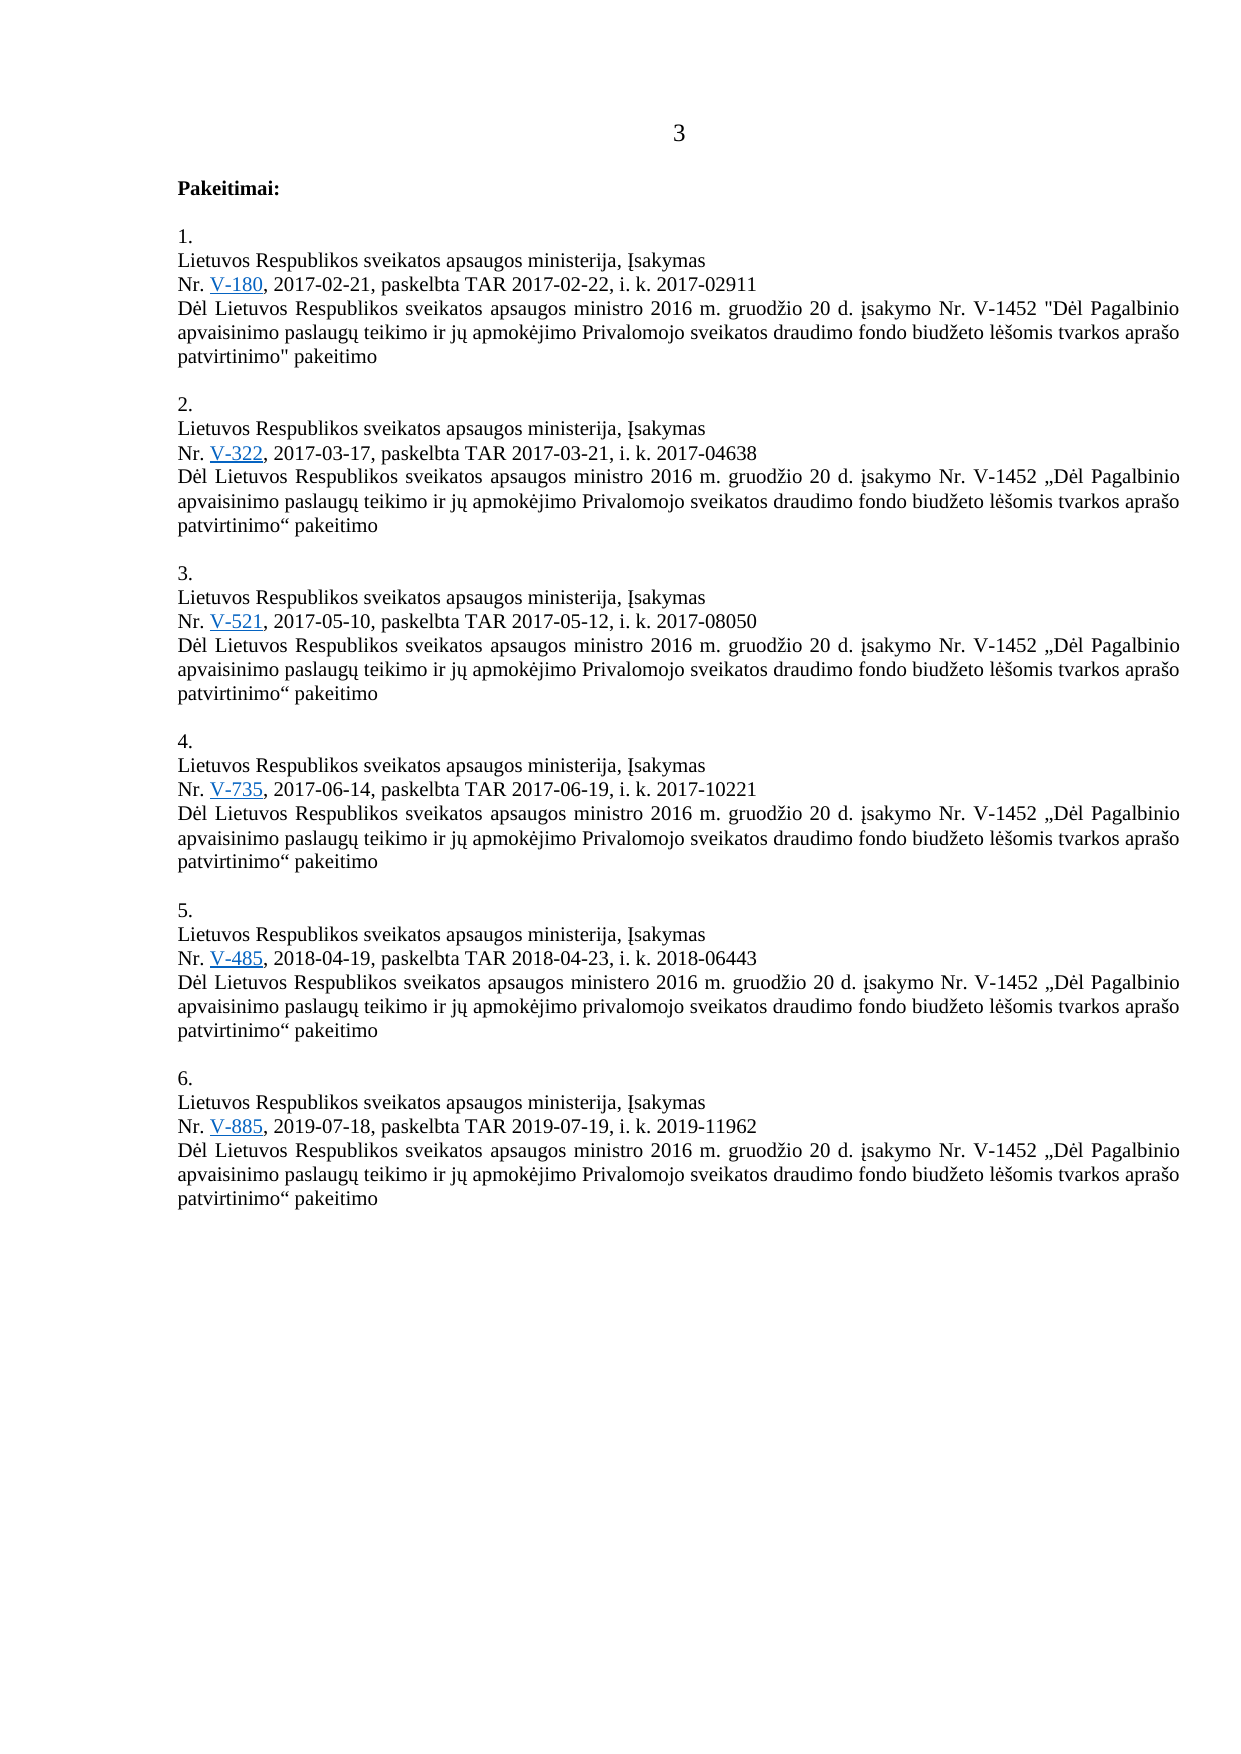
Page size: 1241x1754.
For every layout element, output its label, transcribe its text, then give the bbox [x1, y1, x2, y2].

text 1. [177, 224, 1181, 248]
text Nr. V-180, 2017-02-21, paskelbta TAR 2017-02-22, i. k. 2017-02911 [177, 272, 1181, 296]
text Nr. V-521, 2017-05-10, paskelbta TAR 2017-05-12, i. k. 2017-08050 [177, 609, 1181, 633]
text Dėl Lietuvos Respublikos sveikatos apsaugos ministro 2016 m. gruodžio 20 d. įsakymo Nr. V-1452 „Dėl Pagalbinio apvaisinimo paslaugų teikimo ir jų apmokėjimo Privalomojo sveikatos draudimo fondo biudžeto lėšomis tvarkos aprašo patvirtinimo“ pakeitimo [177, 1138, 1181, 1210]
text Dėl Lietuvos Respublikos sveikatos apsaugos ministero 2016 m. gruodžio 20 d. įsakymo Nr. V-1452 „Dėl Pagalbinio apvaisinimo paslaugų teikimo ir jų apmokėjimo privalomojo sveikatos draudimo fondo biudžeto lėšomis tvarkos aprašo patvirtinimo“ pakeitimo [177, 970, 1181, 1042]
text 6. [177, 1066, 1181, 1090]
text Lietuvos Respublikos sveikatos apsaugos ministerija, Įsakymas [177, 1090, 1181, 1114]
text 5. [177, 898, 1181, 922]
text Lietuvos Respublikos sveikatos apsaugos ministerija, Įsakymas [177, 585, 1181, 609]
text Dėl Lietuvos Respublikos sveikatos apsaugos ministro 2016 m. gruodžio 20 d. įsakymo Nr. V-1452 „Dėl Pagalbinio apvaisinimo paslaugų teikimo ir jų apmokėjimo Privalomojo sveikatos draudimo fondo biudžeto lėšomis tvarkos aprašo patvirtinimo“ pakeitimo [177, 464, 1181, 537]
text Nr. V-322, 2017-03-17, paskelbta TAR 2017-03-21, i. k. 2017-04638 [177, 440, 1181, 464]
text Nr. V-735, 2017-06-14, paskelbta TAR 2017-06-19, i. k. 2017-10221 [177, 777, 1181, 801]
text Nr. V-485, 2018-04-19, paskelbta TAR 2018-04-23, i. k. 2018-06443 [177, 946, 1181, 970]
text Dėl Lietuvos Respublikos sveikatos apsaugos ministro 2016 m. gruodžio 20 d. įsakymo Nr. V-1452 „Dėl Pagalbinio apvaisinimo paslaugų teikimo ir jų apmokėjimo Privalomojo sveikatos draudimo fondo biudžeto lėšomis tvarkos aprašo patvirtinimo“ pakeitimo [177, 633, 1181, 705]
text 3. [177, 561, 1181, 585]
text 4. [177, 729, 1181, 753]
text Dėl Lietuvos Respublikos sveikatos apsaugos ministro 2016 m. gruodžio 20 d. įsakymo Nr. V-1452 „Dėl Pagalbinio apvaisinimo paslaugų teikimo ir jų apmokėjimo Privalomojo sveikatos draudimo fondo biudžeto lėšomis tvarkos aprašo patvirtinimo“ pakeitimo [177, 801, 1181, 873]
text Lietuvos Respublikos sveikatos apsaugos ministerija, Įsakymas [177, 922, 1181, 946]
text 2. [177, 392, 1181, 416]
text Nr. V-885, 2019-07-18, paskelbta TAR 2019-07-19, i. k. 2019-11962 [177, 1114, 1181, 1138]
text Lietuvos Respublikos sveikatos apsaugos ministerija, Įsakymas [177, 248, 1181, 272]
text Lietuvos Respublikos sveikatos apsaugos ministerija, Įsakymas [177, 416, 1181, 440]
text Pakeitimai: [177, 176, 1181, 200]
text Dėl Lietuvos Respublikos sveikatos apsaugos ministro 2016 m. gruodžio 20 d. įsakymo Nr. V-1452 "Dėl Pagalbinio apvaisinimo paslaugų teikimo ir jų apmokėjimo Privalomojo sveikatos draudimo fondo biudžeto lėšomis tvarkos aprašo patvirtinimo" pakeitimo [177, 296, 1181, 368]
text Lietuvos Respublikos sveikatos apsaugos ministerija, Įsakymas [177, 753, 1181, 777]
